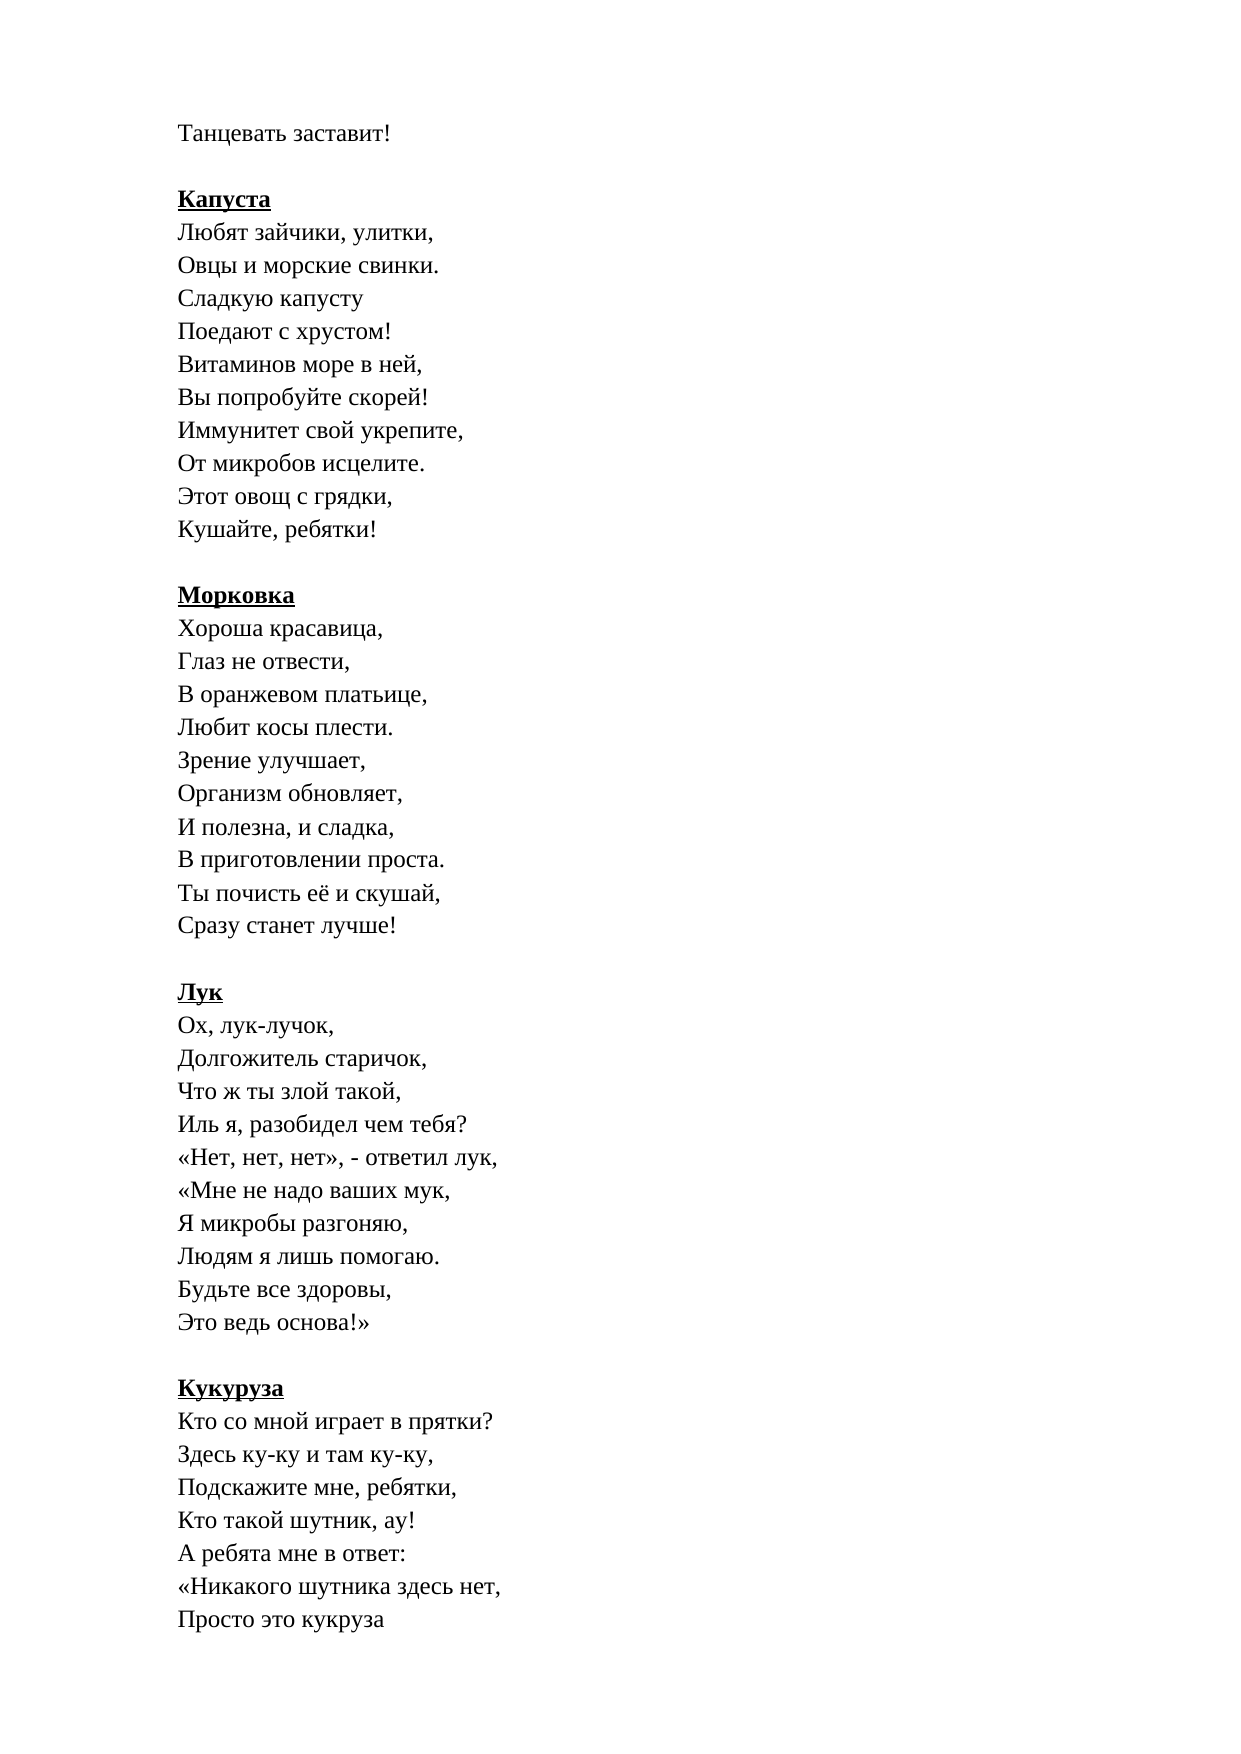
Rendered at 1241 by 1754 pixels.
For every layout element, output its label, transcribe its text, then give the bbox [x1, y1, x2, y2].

text Долгожитель старичок, [177, 1043, 1152, 1071]
text Это ведь основа!» [177, 1307, 1152, 1336]
text Ты почисть её и скушай, [177, 878, 1152, 906]
text Сладкую капусту [177, 283, 1152, 312]
text Людям я лишь помогаю. [177, 1241, 1152, 1269]
text И полезна, и сладка, [177, 812, 1152, 840]
text «Никакого шутника здесь нет, [177, 1571, 1152, 1600]
text Кушайте, ребятки! [177, 514, 1152, 543]
text Морковка [177, 580, 1152, 609]
text Танцевать заставит! [177, 118, 1152, 147]
text Глаз не отвести, [177, 646, 1152, 675]
text Этот овощ с грядки, [177, 481, 1152, 510]
text Капуста [177, 184, 1152, 213]
text Подскажите мне, ребятки, [177, 1472, 1152, 1501]
text А ребята мне в ответ: [177, 1538, 1152, 1567]
text Я микробы разгоняю, [177, 1208, 1152, 1237]
text Любит косы плести. [177, 712, 1152, 741]
text Просто это кукруза [177, 1604, 1152, 1633]
text Витаминов море в ней, [177, 349, 1152, 378]
text Иммунитет свой укрепите, [177, 415, 1152, 444]
text Иль я, разобидел чем тебя? [177, 1109, 1152, 1137]
text В оранжевом платьице, [177, 679, 1152, 708]
text Сразу станет лучше! [177, 911, 1152, 939]
text От микробов исцелите. [177, 448, 1152, 477]
text Что ж ты злой такой, [177, 1076, 1152, 1104]
text Вы попробуйте скорей! [177, 382, 1152, 411]
text Лук [177, 977, 1152, 1005]
text Здесь ку-ку и там ку-ку, [177, 1439, 1152, 1468]
text «Нет, нет, нет», - ответил лук, [177, 1142, 1152, 1171]
text Организм обновляет, [177, 778, 1152, 807]
text Овцы и морские свинки. [177, 250, 1152, 279]
text Кто со мной играет в прятки? [177, 1406, 1152, 1435]
text «Мне не надо ваших мук, [177, 1175, 1152, 1203]
text Любят зайчики, улитки, [177, 217, 1152, 246]
text Кукуруза [177, 1373, 1152, 1402]
text Поедают с хрустом! [177, 316, 1152, 345]
text Будьте все здоровы, [177, 1274, 1152, 1303]
text Кто такой шутник, ау! [177, 1505, 1152, 1534]
text Хороша красавица, [177, 613, 1152, 642]
text Ох, лук-лучок, [177, 1010, 1152, 1038]
text В приготовлении проста. [177, 844, 1152, 873]
text Зрение улучшает, [177, 746, 1152, 774]
